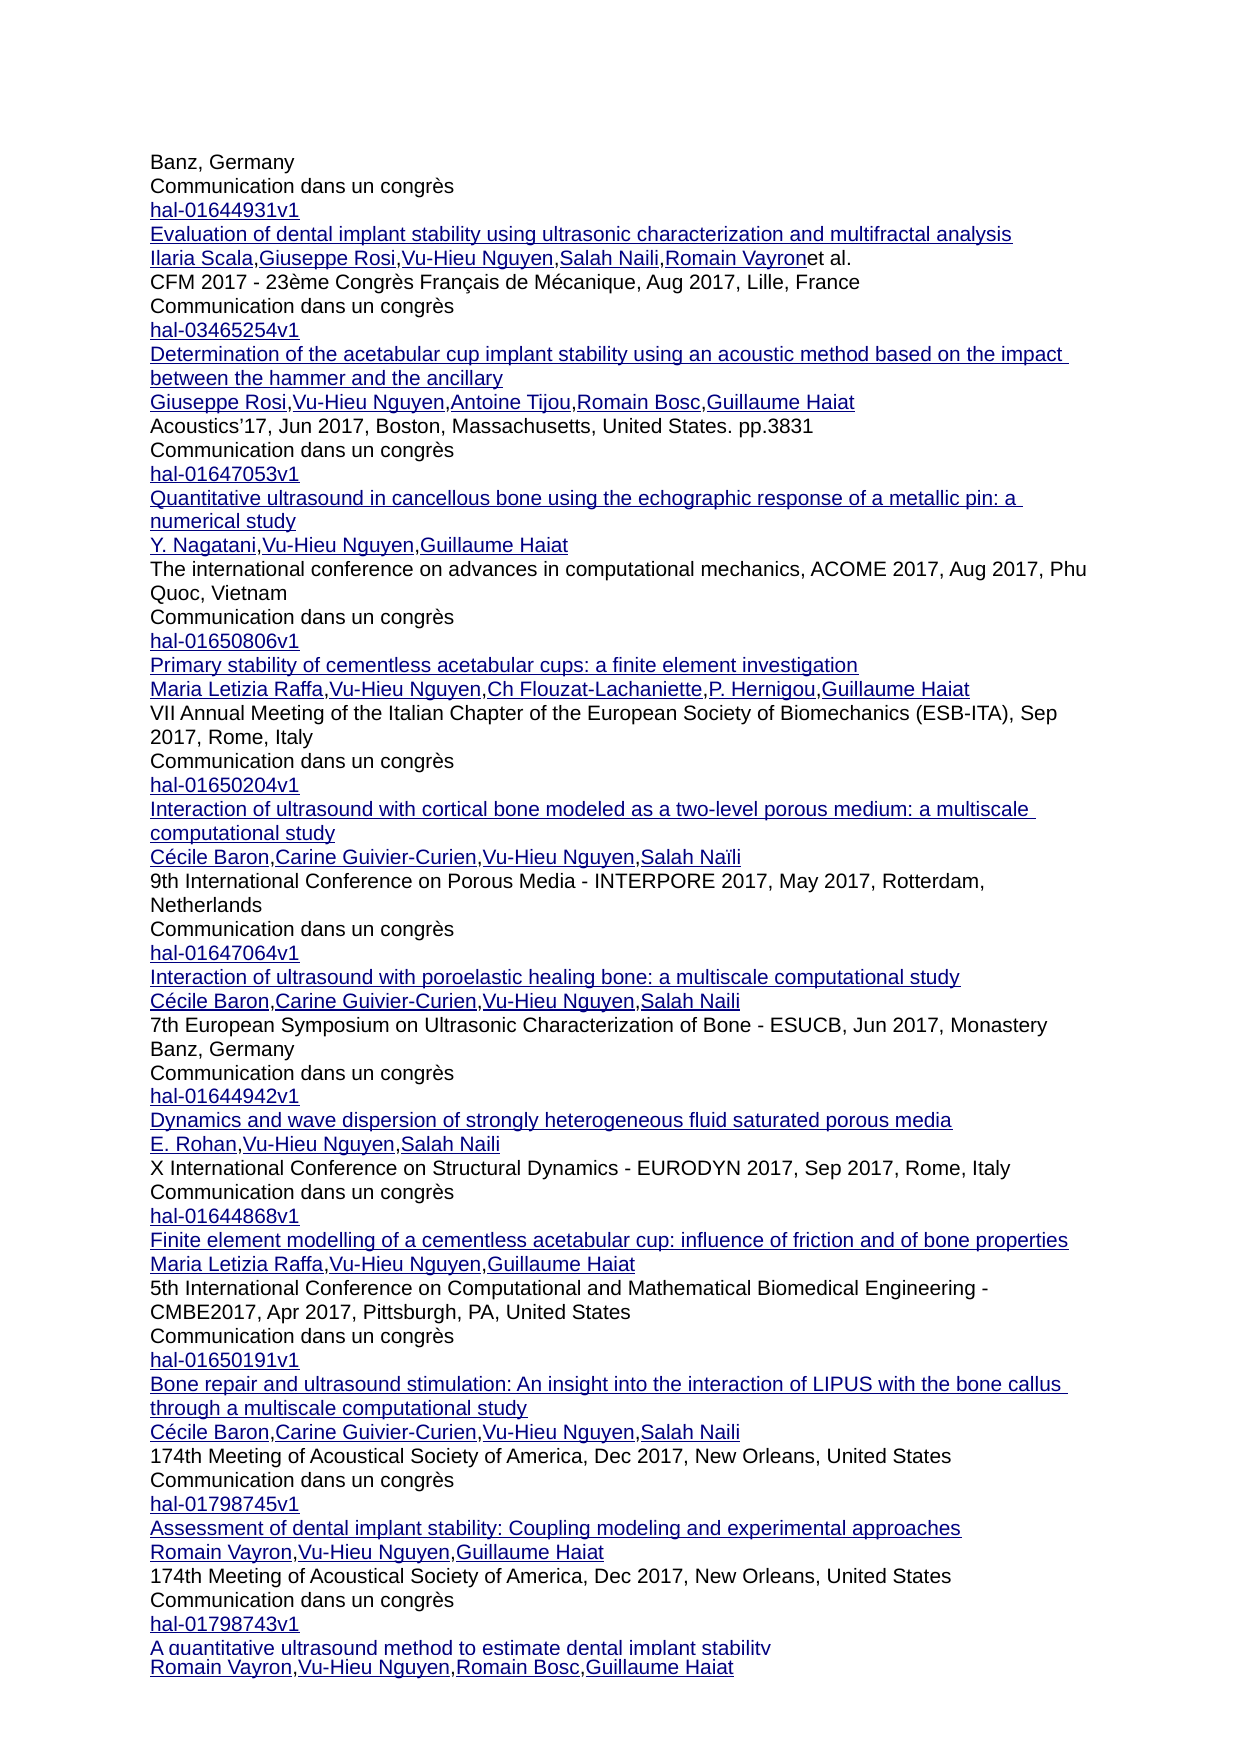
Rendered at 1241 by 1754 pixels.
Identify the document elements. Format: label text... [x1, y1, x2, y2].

table_cell Determination of the acetabular cup implant stability using an acoustic method based on the impact between the hammer and the ancillary Giuseppe Rosi,Vu-Hieu Nguyen,Antoine Tijou,Romain Bosc,Guillaume Haiat Acoustics’17, Jun 2017, Boston, Massachusetts, United States. pp.3831 Communication dans un congrès hal-01647053v1 [150, 342, 1090, 485]
table_cell Interaction of ultrasound with cortical bone modeled as a two-level porous medium: a multiscale computational study Cécile Baron,Carine Guivier-Curien,Vu-Hieu Nguyen,Salah Naïli 9th International Conference on Porous Media - INTERPORE 2017, May 2017, Rotterdam, Netherlands Communication dans un congrès hal-01647064v1 [150, 797, 1090, 964]
table_cell Finite element modelling of a cementless acetabular cup: influence of friction and of bone properties Maria Letizia Raffa,Vu-Hieu Nguyen,Guillaume Haiat 5th International Conference on Computational and Mathematical Biomedical Engineering - CMBE2017, Apr 2017, Pittsburgh, PA, United States Communication dans un congrès hal-01650191v1 [150, 1228, 1090, 1372]
table_cell Evaluation of dental implant stability using ultrasonic characterization and multifractal analysis Ilaria Scala,Giuseppe Rosi,Vu-Hieu Nguyen,Salah Naili,Romain Vayronet al. CFM 2017 - 23ème Congrès Français de Mécanique, Aug 2017, Lille, France Communication dans un congrès hal-03465254v1 [150, 222, 1090, 342]
table_cell Primary stability of cementless acetabular cups: a finite element investigation Maria Letizia Raffa,Vu-Hieu Nguyen,Ch Flouzat-Lachaniette,P. Hernigou,Guillaume Haiat VII Annual Meeting of the Italian Chapter of the European Society of Biomechanics (ESB-ITA), Sep 2017, Rome, Italy Communication dans un congrès hal-01650204v1 [150, 653, 1090, 797]
table_cell Dynamics and wave dispersion of strongly heterogeneous fluid saturated porous media E. Rohan,Vu-Hieu Nguyen,Salah Naili X International Conference on Structural Dynamics - EURODYN 2017, Sep 2017, Rome, Italy Communication dans un congrès hal-01644868v1 [150, 1108, 1090, 1228]
table_cell Banz, Germany Communication dans un congrès hal-01644931v1 [150, 150, 1090, 222]
table_cell Assessment of dental implant stability: Coupling modeling and experimental approaches Romain Vayron,Vu-Hieu Nguyen,Guillaume Haiat 174th Meeting of Acoustical Society of America, Dec 2017, New Orleans, United States Communication dans un congrès hal-01798743v1 [150, 1516, 1090, 1635]
table_cell Bone repair and ultrasound stimulation: An insight into the interaction of LIPUS with the bone callus through a multiscale computational study Cécile Baron,Carine Guivier-Curien,Vu-Hieu Nguyen,Salah Naili 174th Meeting of Acoustical Society of America, Dec 2017, New Orleans, United States Communication dans un congrès hal-01798745v1 [150, 1372, 1090, 1516]
table_cell Quantitative ultrasound in cancellous bone using the echographic response of a metallic pin: a numerical study Y. Nagatani,Vu-Hieu Nguyen,Guillaume Haiat The international conference on advances in computational mechanics, ACOME 2017, Aug 2017, Phu Quoc, Vietnam Communication dans un congrès hal-01650806v1 [150, 485, 1090, 653]
table_cell Interaction of ultrasound with poroelastic healing bone: a multiscale computational study Cécile Baron,Carine Guivier-Curien,Vu-Hieu Nguyen,Salah Naili 7th European Symposium on Ultrasonic Characterization of Bone - ESUCB, Jun 2017, Monastery Banz, Germany Communication dans un congrès hal-01644942v1 [150, 965, 1090, 1108]
table_cell A quantitative ultrasound method to estimate dental implant stability Romain Vayron,Vu-Hieu Nguyen,Romain Bosc,Guillaume Haiat [150, 1635, 1090, 1679]
